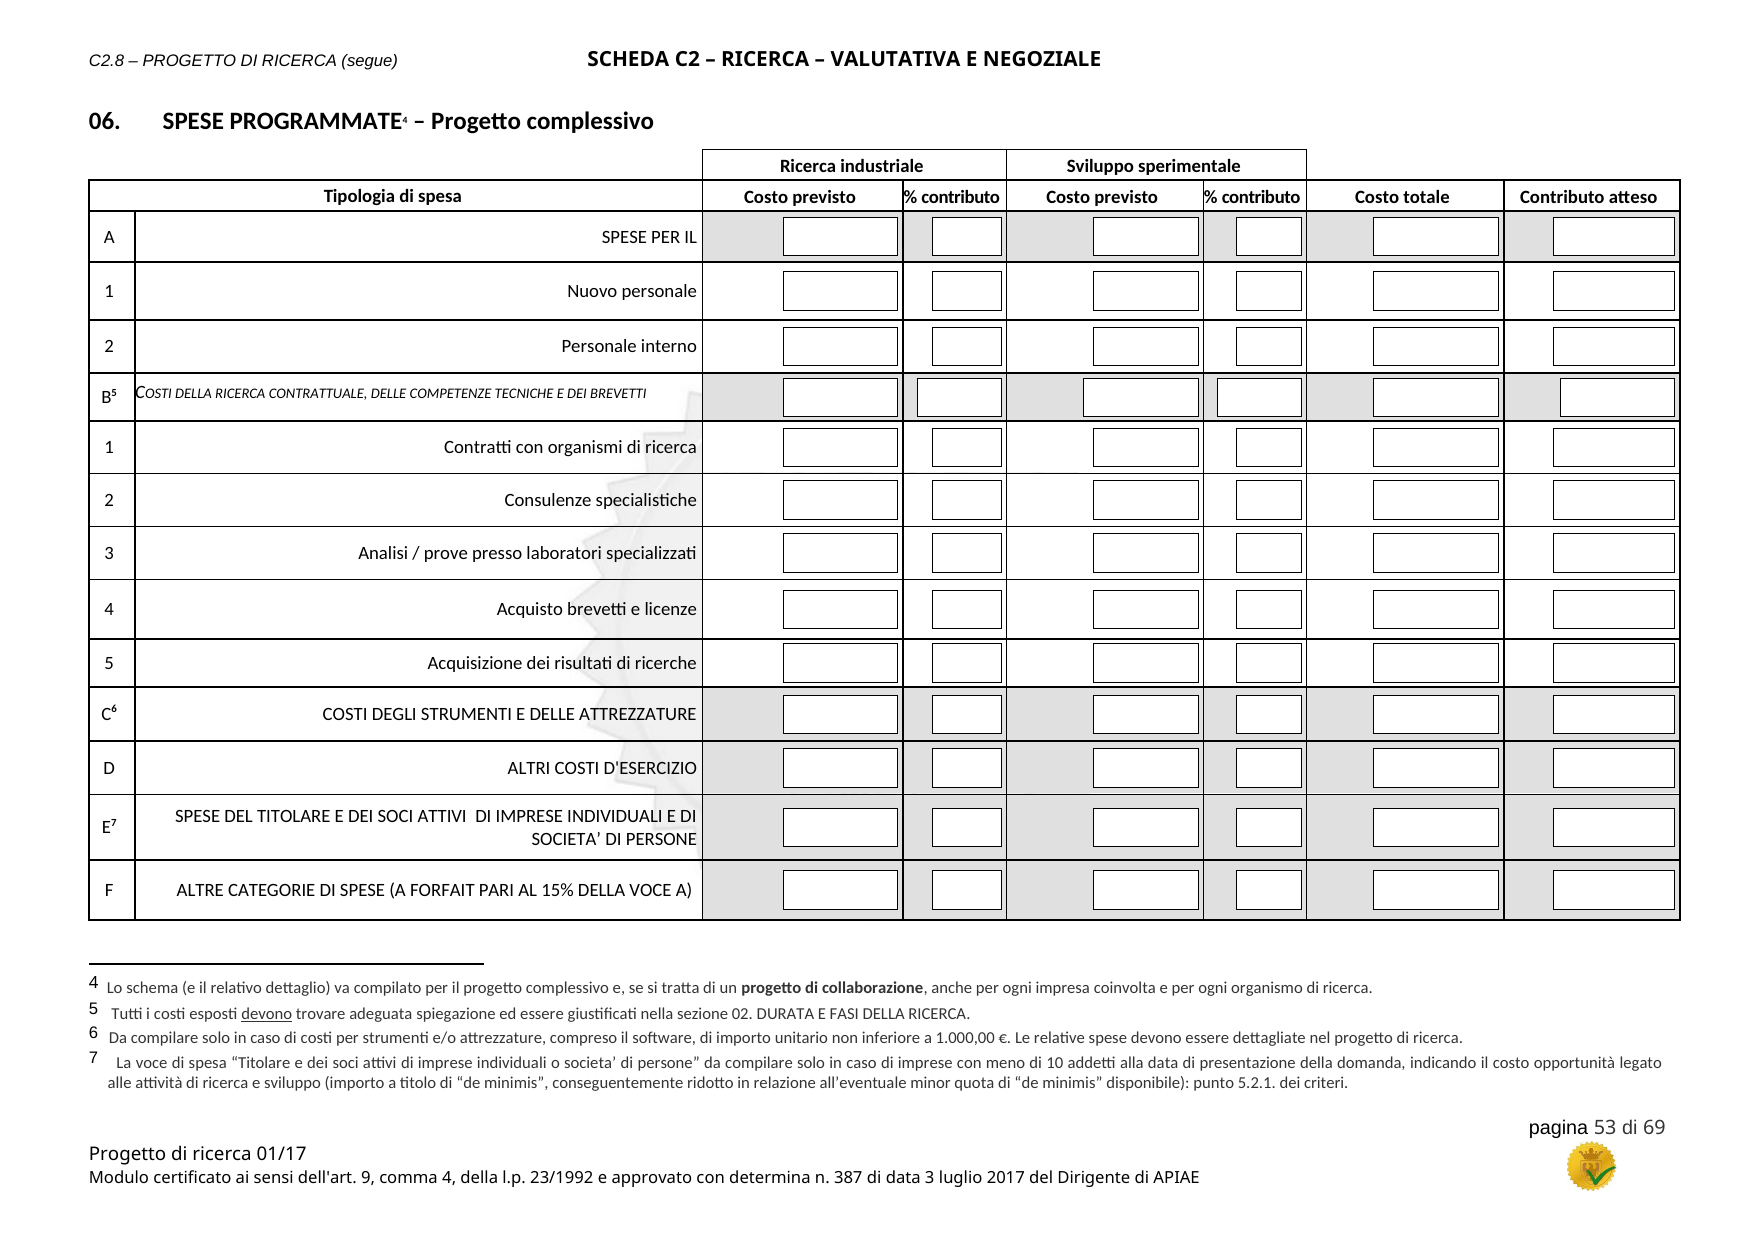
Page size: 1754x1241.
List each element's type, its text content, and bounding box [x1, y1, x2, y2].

table_cell [904, 527, 1006, 579]
table_cell 5 [90, 640, 134, 686]
table_cell [1204, 212, 1306, 261]
table_cell [1307, 321, 1503, 372]
table_cell [1505, 580, 1679, 638]
table_cell Acquisto brevetti e licenze [136, 580, 702, 638]
table_cell [904, 640, 1006, 686]
table_cell [1505, 861, 1679, 919]
table_cell [1007, 321, 1203, 372]
table_cell 4 [90, 580, 134, 638]
table_cell [1307, 688, 1503, 740]
table_cell [1007, 422, 1203, 472]
table_cell E [90, 795, 134, 859]
table_cell [1307, 640, 1503, 686]
table_cell Nuovo personale [136, 263, 702, 319]
table_cell [1007, 861, 1203, 919]
table_cell COSTI DEGLI STRUMENTI E DELLE ATTREZZATURE [136, 688, 702, 740]
table_cell [703, 861, 902, 919]
table_cell [1007, 374, 1203, 420]
table_cell [904, 688, 1006, 740]
table_cell A [90, 212, 134, 261]
table_cell [1307, 212, 1503, 261]
table_header Ricerca industriale [703, 150, 1006, 179]
table_cell [904, 374, 1006, 420]
table_cell [1307, 474, 1503, 526]
table_cell [904, 742, 1006, 793]
table_cell [1204, 795, 1306, 859]
table_cell [703, 321, 902, 372]
table_cell D [90, 742, 134, 793]
table_cell Costo previsto [703, 181, 902, 210]
table_cell [1007, 742, 1203, 793]
table_cell [703, 795, 902, 859]
table_cell [1307, 861, 1503, 919]
table_header [1504, 149, 1680, 179]
table_cell [1204, 422, 1306, 472]
table_cell ALTRI COSTI D'ESERCIZIO [136, 742, 702, 793]
table_cell C [90, 688, 134, 740]
table_cell [1307, 263, 1503, 319]
table_header [89, 149, 702, 179]
table_cell B [90, 374, 134, 420]
table_cell [703, 212, 902, 261]
table_header [1307, 149, 1504, 179]
table_cell [1505, 742, 1679, 793]
table_cell COSTI DELLA RICERCA CONTRATTUALE, DELLE COMPETENZE TECNICHE E DEI BREVETTI [136, 374, 702, 420]
table_cell [1204, 742, 1306, 793]
table_cell [904, 422, 1006, 472]
table_cell [1505, 422, 1679, 472]
table_cell Contributo atteso [1505, 181, 1679, 210]
table_cell [1204, 580, 1306, 638]
table_cell [1307, 422, 1503, 472]
table_cell [703, 580, 902, 638]
table_cell ALTRE CATEGORIE DI SPESE (A FORFAIT PARI AL 15% DELLA VOCE A) [136, 861, 702, 919]
table_cell [1307, 742, 1503, 793]
table_cell [904, 212, 1006, 261]
table_cell [1204, 688, 1306, 740]
picture [88, 44, 1666, 179]
table_cell Consulenze specialistiche [136, 474, 702, 526]
picture [88, 921, 1666, 1191]
table_cell [904, 474, 1006, 526]
table_cell Costo totale [1307, 181, 1503, 210]
table_cell [1505, 640, 1679, 686]
table_cell [1505, 527, 1679, 579]
text 06. SPESE PROGRAMMATE – Progetto complessivo [89, 106, 1665, 136]
table_cell [904, 795, 1006, 859]
table_cell [703, 474, 902, 526]
table_cell [703, 422, 902, 472]
table_cell 1 [90, 263, 134, 319]
table_cell [1204, 374, 1306, 420]
table_cell [1007, 212, 1203, 261]
table_cell Costo previsto [1007, 181, 1203, 210]
table_cell 2 [90, 321, 134, 372]
table_cell [1307, 580, 1503, 638]
table_cell [904, 321, 1006, 372]
table_cell [1505, 263, 1679, 319]
text Lo schema (e il relativo dettaglio) va compilato per il progetto complessivo e, se si tratta di un progetto di collaborazione, anche per ogni impresa coinvolta e per ogni organismo di ricerca. [89, 970, 1665, 999]
table_cell [703, 640, 902, 686]
table_header Sviluppo sperimentale [1007, 150, 1306, 179]
table_cell [1307, 374, 1503, 420]
table_cell Acquisizione dei risultati di ricerche [136, 640, 702, 686]
table_cell [1007, 580, 1203, 638]
table_cell [1204, 321, 1306, 372]
table_cell [1307, 527, 1503, 579]
table_cell Analisi / prove presso laboratori specializzati [136, 527, 702, 579]
table_cell [904, 580, 1006, 638]
table_cell [1505, 688, 1679, 740]
table_cell [1204, 263, 1306, 319]
table_cell SPESE PER IL [136, 212, 702, 261]
table_cell [1007, 527, 1203, 579]
table_cell SPESE DEL TITOLARE E DEI SOCI ATTIVI DI IMPRESE INDIVIDUALI E DI SOCIETA’ DI PERSONE [136, 795, 702, 859]
table_cell [1505, 374, 1679, 420]
table_cell [1204, 527, 1306, 579]
table_cell 3 [90, 527, 134, 579]
table_cell [1204, 640, 1306, 686]
table_cell Personale interno [136, 321, 702, 372]
table_cell [1204, 474, 1306, 526]
table_cell Contratti con organismi di ricerca [136, 422, 702, 472]
table_cell [1007, 688, 1203, 740]
table_cell Tipologia di spesa [90, 181, 702, 210]
table_cell [1505, 321, 1679, 372]
table_cell [1505, 474, 1679, 526]
table_cell [904, 861, 1006, 919]
table_cell [1007, 263, 1203, 319]
table_cell [1007, 474, 1203, 526]
table_cell [1505, 212, 1679, 261]
table_cell 2 [90, 474, 134, 526]
table_cell [1007, 640, 1203, 686]
table_cell [1307, 795, 1503, 859]
table_cell [1204, 861, 1306, 919]
table_cell % contributo [1204, 181, 1306, 210]
table_cell [703, 527, 902, 579]
table_cell [904, 263, 1006, 319]
table_cell F [90, 861, 134, 919]
table_cell [703, 263, 902, 319]
table_cell % contributo [904, 181, 1006, 210]
table_cell [703, 742, 902, 793]
table_cell [703, 688, 902, 740]
table_cell [1505, 795, 1679, 859]
table_cell 1 [90, 422, 134, 472]
table_cell [1007, 795, 1203, 859]
table_cell [703, 374, 902, 420]
